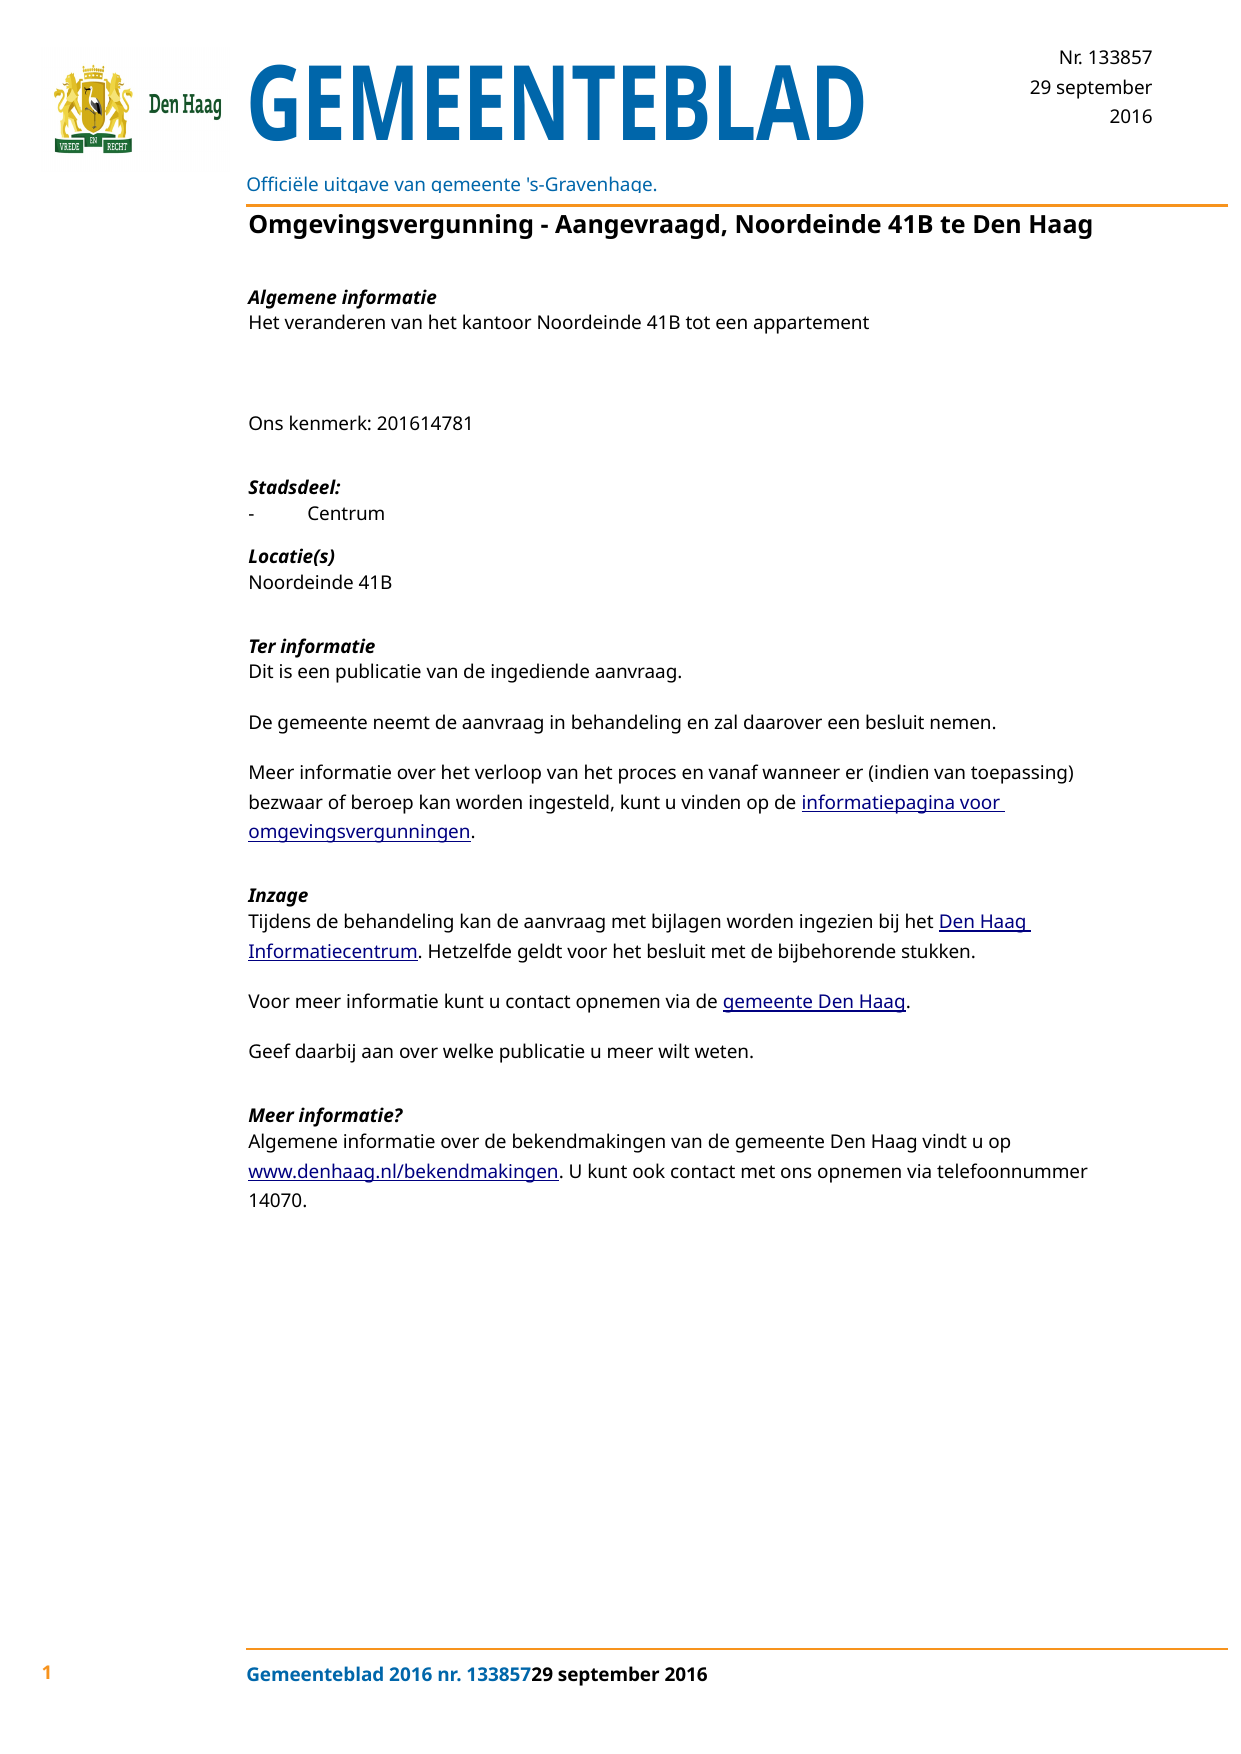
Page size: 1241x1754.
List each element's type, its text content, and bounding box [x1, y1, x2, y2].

text Voor meer informatie kunt u contact opnemen via de gemeente Den Haag. [248, 988, 1152, 1014]
text Inzage [248, 883, 1152, 908]
text Stadsdeel: [248, 474, 1152, 500]
text De gemeente neemt de aanvraag in behandeling en zal daarover een besluit nemen. [248, 709, 1152, 735]
text Dit is een publicatie van de ingediende aanvraag. [248, 659, 1152, 684]
list Centrum [248, 500, 1152, 526]
text Locatie(s) [248, 543, 1152, 569]
text Ons kenmerk: 201614781 [248, 410, 1152, 436]
text Geef daarbij aan over welke publicatie u meer wilt weten. [248, 1039, 1152, 1064]
picture [41, 47, 231, 172]
text Meer informatie? [248, 1103, 1152, 1128]
text Het veranderen van het kantoor Noordeinde 41B tot een appartement [248, 309, 1152, 335]
text Algemene informatie over de bekendmakingen van de gemeente Den Haag vindt u op www.denhaag.nl/bekendmakingen. U kunt ook contact met ons opnemen via telefoonnummer 14070. [248, 1128, 1152, 1213]
text Algemene informatie [248, 284, 1152, 309]
text Noordeinde 41B [248, 569, 1152, 595]
text Tijdens de behandeling kan de aanvraag met bijlagen worden ingezien bij het Den Haag Informatiecentrum. Hetzelfde geldt voor het besluit met de bijbehorende stukken. [248, 908, 1152, 964]
text Ter informatie [248, 633, 1152, 659]
text Omgevingsvergunning - Aangevraagd, Noordeinde 41B te Den Haag [248, 207, 1152, 241]
text Meer informatie over het verloop van het proces en vanaf wanneer er (indien van toepassing) bezwaar of beroep kan worden ingesteld, kunt u vinden op de informatiepagina voor omgevingsvergunningen. [248, 759, 1152, 844]
